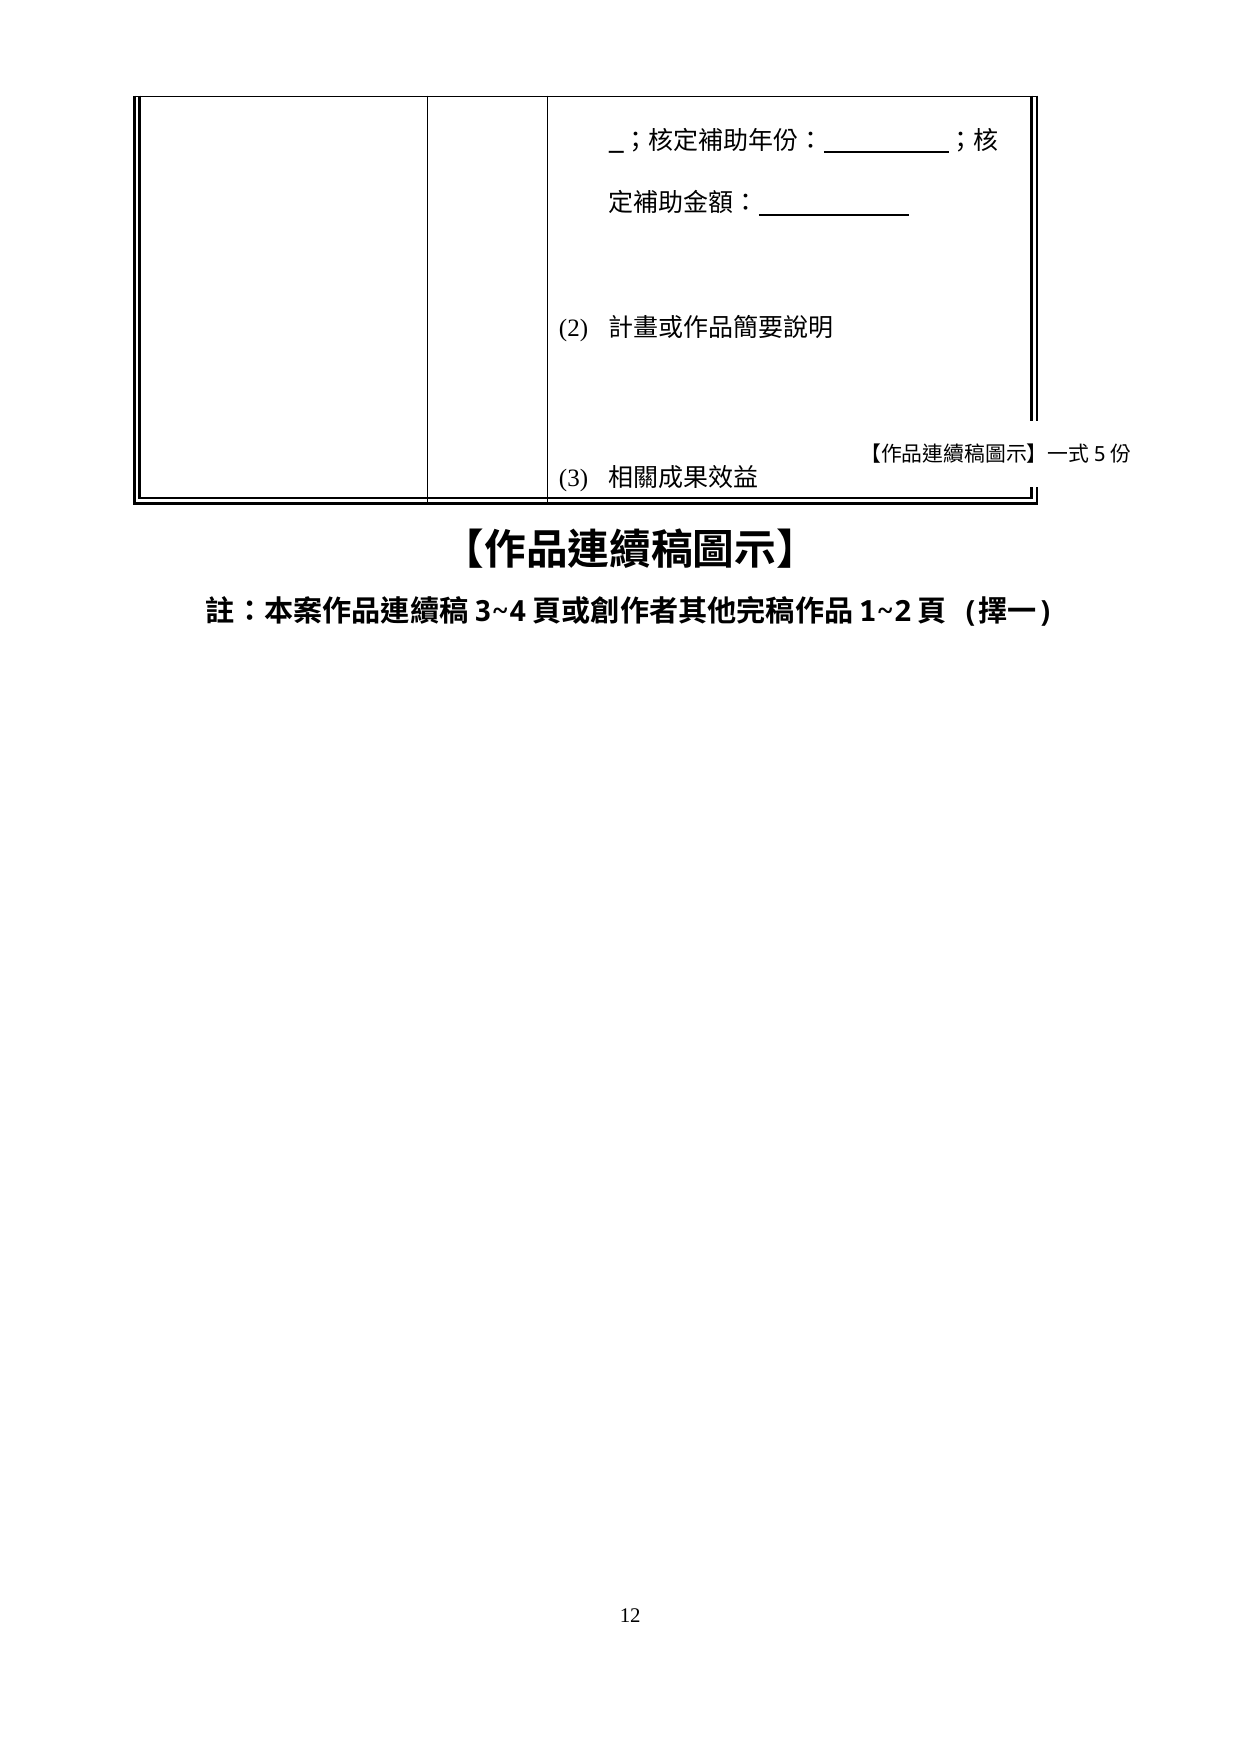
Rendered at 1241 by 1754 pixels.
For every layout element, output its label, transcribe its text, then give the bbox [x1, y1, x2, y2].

text 【作品連續稿圖示】 [137, 504, 1122, 567]
table_cell 曾獲其他政府部門申請補助 □無 □有，補助單位名稱：__________；核定補助年份： ；核定補助金額： 計畫或作品簡要說明 相關成果效益 [548, 97, 1030, 497]
table_cell [141, 97, 427, 497]
text [845, 421, 1147, 487]
text 註：本案作品連續稿3~4頁或創作者其他完稿作品1~2頁 (擇一) [137, 567, 1122, 629]
text 【作品連續稿圖示】一式5份 [860, 428, 1132, 470]
table_cell [428, 97, 547, 497]
